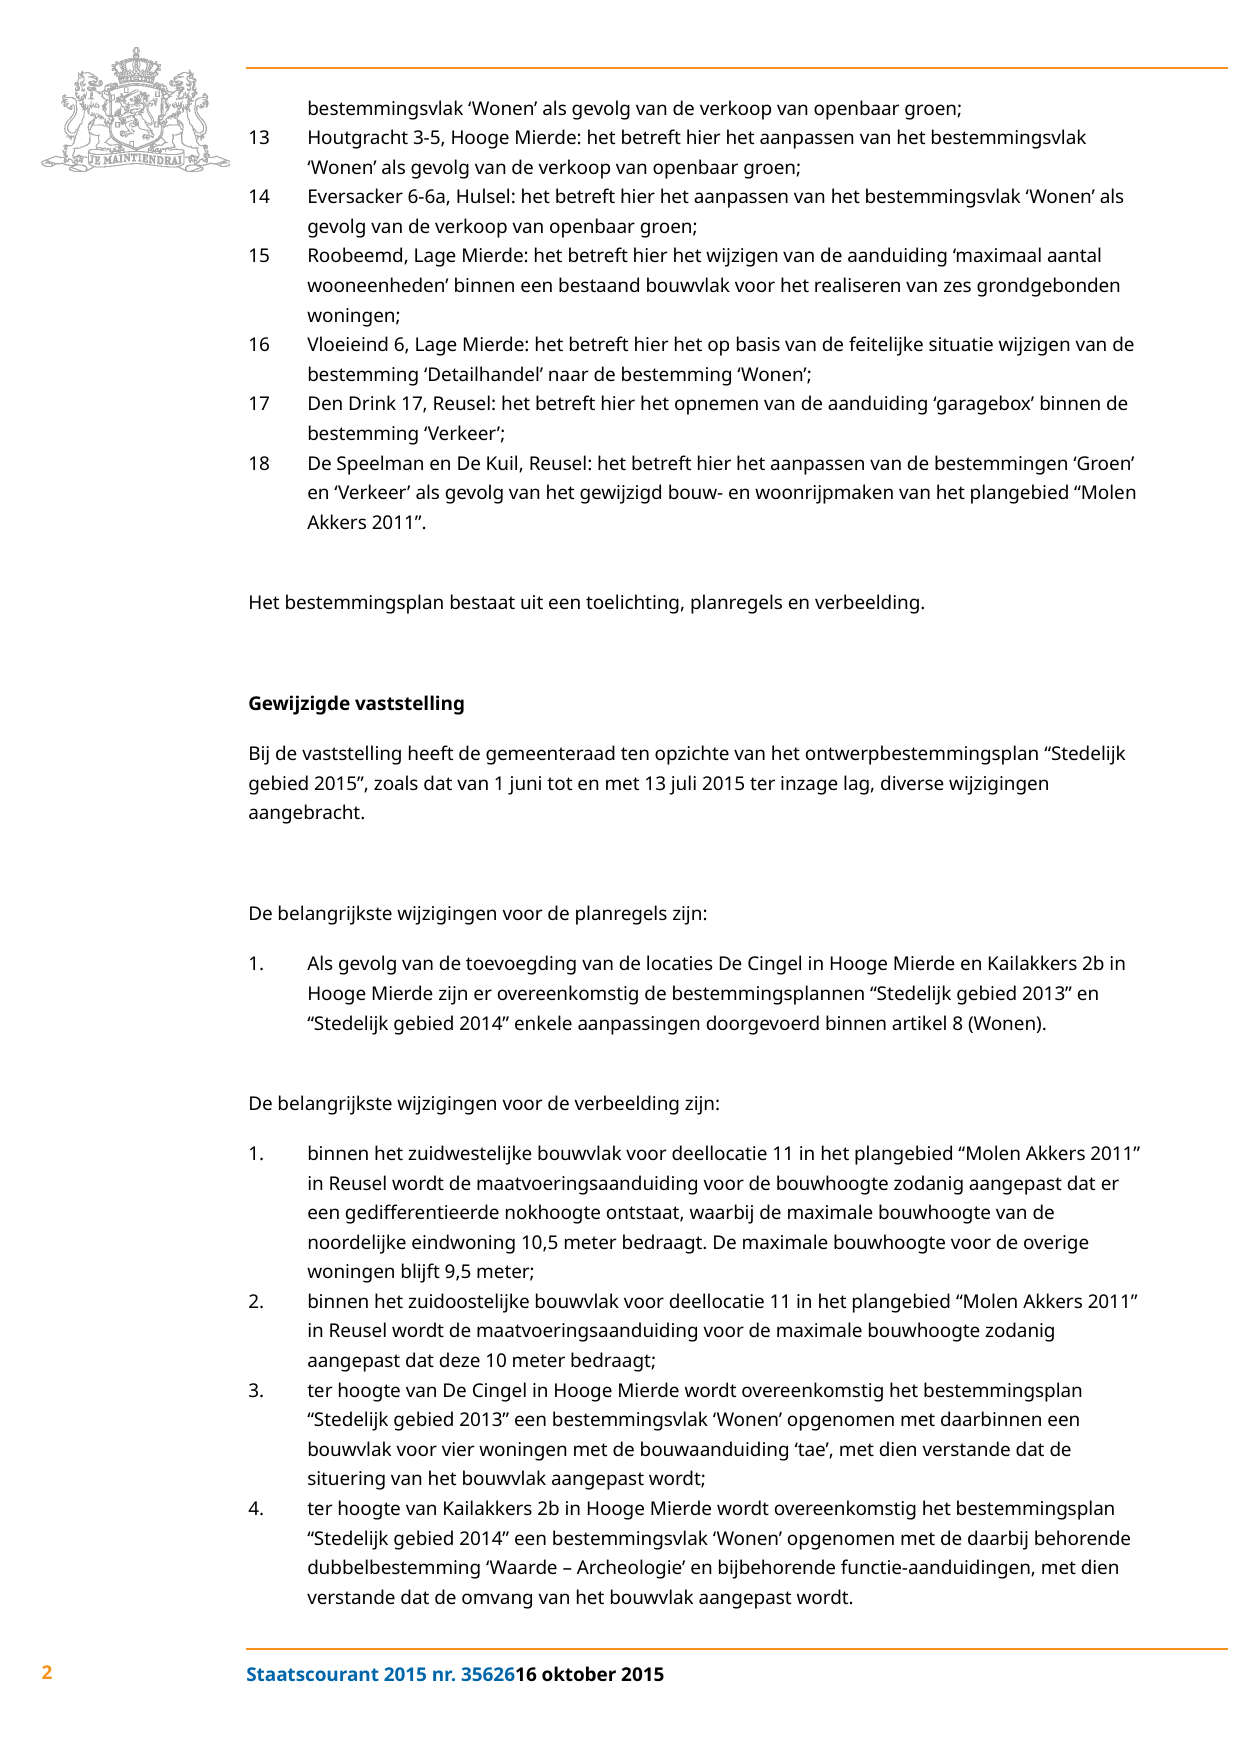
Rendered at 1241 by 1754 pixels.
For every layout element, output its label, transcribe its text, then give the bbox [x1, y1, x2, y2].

list Houtgracht 3-5, Hooge Mierde: het betreft hier het aanpassen van het bestemmingsvlak ‘Wonen’ als gevolg van de verkoop van openbaar groen; [248, 124, 1152, 180]
text Gewijzigde vaststelling [248, 690, 1152, 716]
text Bij de vaststelling heeft de gemeenteraad ten opzichte van het ontwerpbestemmingsplan “Stedelijk gebied 2015”, zoals dat van 1 juni tot en met 13 juli 2015 ter inzage lag, diverse wijzigingen aangebracht. [248, 740, 1152, 825]
list Roobeemd, Lage Mierde: het betreft hier het wijzigen van de aanduiding ‘maximaal aantal wooneenheden’ binnen een bestaand bouwvlak voor het realiseren van zes grondgebonden woningen; [248, 243, 1152, 328]
text De belangrijkste wijzigingen voor de verbeelding zijn: [248, 1090, 1152, 1116]
list bestemmingsvlak ‘Wonen’ als gevolg van de verkoop van openbaar groen; [248, 95, 1152, 121]
text Het bestemmingsplan bestaat uit een toelichting, planregels en verbeelding. [248, 589, 1152, 615]
text De belangrijkste wijzigingen voor de planregels zijn: [248, 900, 1152, 926]
list binnen het zuidoostelijke bouwvlak voor deellocatie 11 in het plangebied “Molen Akkers 2011” in Reusel wordt de maatvoeringsaanduiding voor de maximale bouwhoogte zodanig aangepast dat deze 10 meter bedraagt; [248, 1288, 1152, 1373]
list Als gevolg van de toevoegding van de locaties De Cingel in Hooge Mierde en Kailakkers 2b in Hooge Mierde zijn er overeenkomstig de bestemmingsplannen “Stedelijk gebied 2013” en “Stedelijk gebied 2014” enkele aanpassingen doorgevoerd binnen artikel 8 (Wonen). [248, 951, 1152, 1036]
picture [41, 47, 231, 172]
list ter hoogte van Kailakkers 2b in Hooge Mierde wordt overeenkomstig het bestemmingsplan “Stedelijk gebied 2014” een bestemmingsvlak ‘Wonen’ opgenomen met de daarbij behorende dubbelbestemming ‘Waarde – Archeologie’ en bijbehorende functie-aanduidingen, met dien verstande dat de omvang van het bouwvlak aangepast wordt. [248, 1495, 1152, 1610]
list Den Drink 17, Reusel: het betreft hier het opnemen van de aanduiding ‘garagebox’ binnen de bestemming ‘Verkeer’; [248, 391, 1152, 446]
list De Speelman en De Kuil, Reusel: het betreft hier het aanpassen van de bestemmingen ‘Groen’ en ‘Verkeer’ als gevolg van het gewijzigd bouw- en woonrijpmaken van het plangebied “Molen Akkers 2011”. [248, 450, 1152, 535]
list Vloeieind 6, Lage Mierde: het betreft hier het op basis van de feitelijke situatie wijzigen van de bestemming ‘Detailhandel’ naar de bestemming ‘Wonen’; [248, 331, 1152, 387]
list binnen het zuidwestelijke bouwvlak voor deellocatie 11 in het plangebied “Molen Akkers 2011” in Reusel wordt de maatvoeringsaanduiding voor de bouwhoogte zodanig aangepast dat er een gedifferentieerde nokhoogte ontstaat, waarbij de maximale bouwhoogte van de noordelijke eindwoning 10,5 meter bedraagt. De maximale bouwhoogte voor de overige woningen blijft 9,5 meter; [248, 1140, 1152, 1284]
list ter hoogte van De Cingel in Hooge Mierde wordt overeenkomstig het bestemmingsplan “Stedelijk gebied 2013” een bestemmingsvlak ‘Wonen’ opgenomen met daarbinnen een bouwvlak voor vier woningen met de bouwaanduiding ‘tae’, met dien verstande dat de situering van het bouwvlak aangepast wordt; [248, 1377, 1152, 1491]
list Eversacker 6-6a, Hulsel: het betreft hier het aanpassen van het bestemmingsvlak ‘Wonen’ als gevolg van de verkoop van openbaar groen; [248, 183, 1152, 239]
